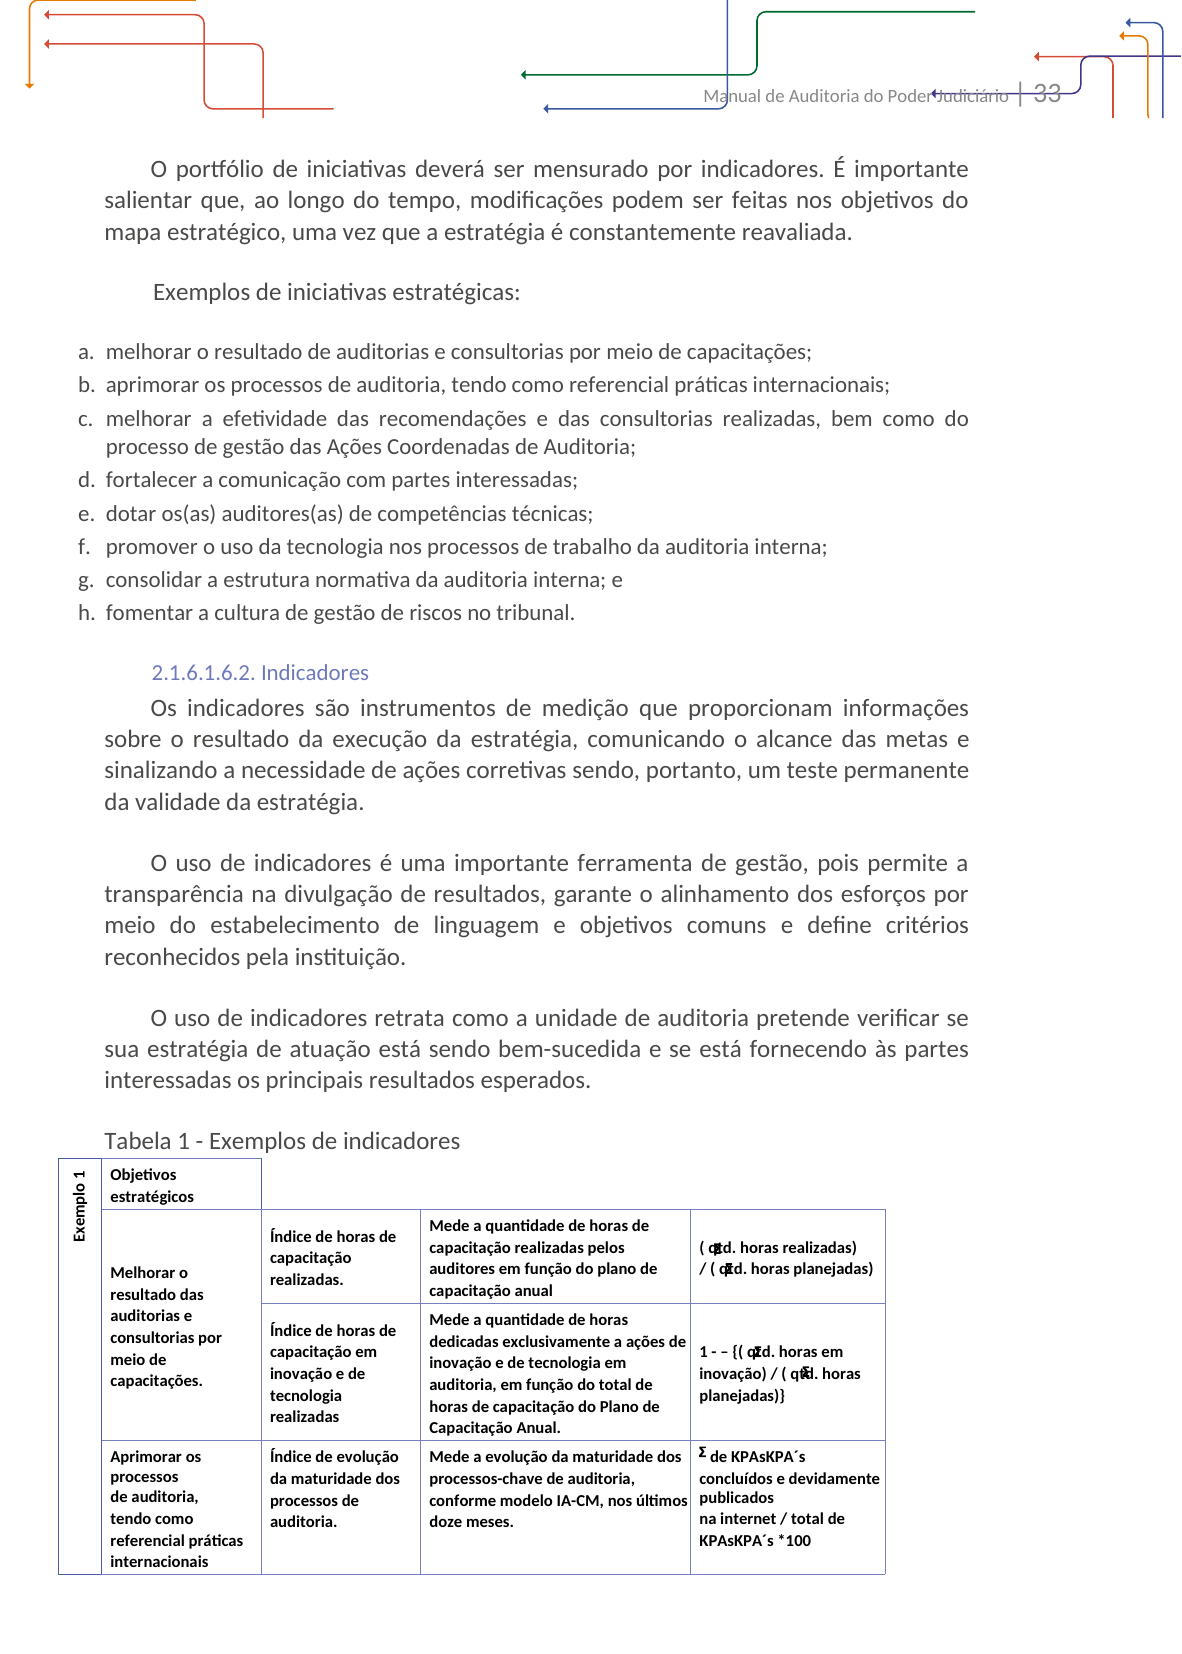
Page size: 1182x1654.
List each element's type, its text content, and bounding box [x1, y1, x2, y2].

list fortalecer a comunicação com partes interessadas; [78, 466, 971, 494]
text O portfólio de iniciativas deverá ser mensurado por indicadores. É importante salientar que, ao longo do tempo, modificações podem ser feitas nos objetivos do mapa estratégico, uma vez que a estratégia é constantemente reavaliada. [104, 153, 970, 246]
list promover o uso da tecnologia nos processos de trabalho da auditoria interna; [78, 532, 971, 560]
table_cell 1 - – {( qtd. horas em inovação) / ( qtd. horas planejadas)} [691, 1304, 885, 1440]
table_cell Mede a quantidade de horas de capacitação realizadas pelos auditores em função do plano de capacitação anual [421, 1210, 690, 1302]
list consolidar a estrutura normativa da auditoria interna; e [78, 565, 971, 593]
list fomentar a cultura de gestão de riscos no tribunal. [78, 598, 971, 626]
text O uso de indicadores é uma importante ferramenta de gestão, pois permite a transparência na divulgação de resultados, garante o alinhamento dos esforços por meio do estabelecimento de linguagem e objetivos comuns e define critérios reconhecidos pela instituição. [104, 847, 970, 971]
text O uso de indicadores retrata como a unidade de auditoria pretende verificar se sua estratégia de atuação está sendo bem-sucedida e se está fornecendo às partes interessadas os principais resultados esperados. [104, 1002, 970, 1095]
table_header Objetivos estratégicos [102, 1159, 261, 1208]
table_header Descrição do Indicador [421, 1158, 690, 1208]
table_cell Mede a evolução da maturidade dos processos-chave de auditoria, conforme modelo IA-CM, nos últimos doze meses. [421, 1441, 690, 1573]
table_cell Melhorar o resultado das auditorias e consultorias por meio de capacitações. [102, 1210, 261, 1440]
list dotar os(as) auditores(as) de competências técnicas; [78, 499, 971, 527]
table_cell Aprimorar os processos de auditoria, tendo como referencial práticas internacionais [102, 1441, 261, 1573]
text 2.1.6.1.6.2. Indicadores [151, 658, 976, 686]
table_cell ( qtd. horas realizadas) / ( qtd. horas planejadas) [691, 1210, 885, 1302]
table_cell Mede a quantidade de horas dedicadas exclusivamente a ações de inovação e de tecnologia em auditoria, em função do total de horas de capacitação do Plano de Capacitação Anual. [421, 1304, 690, 1440]
table_cell de KPAsKPA´s concluídos e devidamente publicados na internet / total de KPAsKPA´s *100 [691, 1441, 885, 1573]
table_header Forma de Cálculo [691, 1158, 885, 1208]
table_cell Índice de horas de capacitação realizadas. [262, 1210, 420, 1302]
table_cell Índice de horas de capacitação em inovação e de tecnologia realizadas [262, 1304, 420, 1440]
table_header [59, 1159, 101, 1573]
text Os indicadores são instrumentos de medição que proporcionam informações sobre o resultado da execução da estratégia, comunicando o alcance das metas e sinalizando a necessidade de ações corretivas sendo, portanto, um teste permanente da validade da estratégia. [104, 692, 970, 816]
list melhorar o resultado de auditorias e consultorias por meio de capacitações; [78, 337, 971, 365]
text Tabela 1 - Exemplos de indicadores [104, 1125, 970, 1156]
table_header Indicadores [262, 1158, 420, 1208]
table_cell Índice de evolução da maturidade dos processos de auditoria. [262, 1441, 420, 1573]
list aprimorar os processos de auditoria, tendo como referencial práticas internacionais; [78, 371, 971, 398]
text Exemplos de iniciativas estratégicas: [153, 277, 970, 307]
list melhorar a efetividade das recomendações e das consultorias realizadas, bem como do processo de gestão das Ações Coordenadas de Auditoria; [78, 404, 971, 461]
